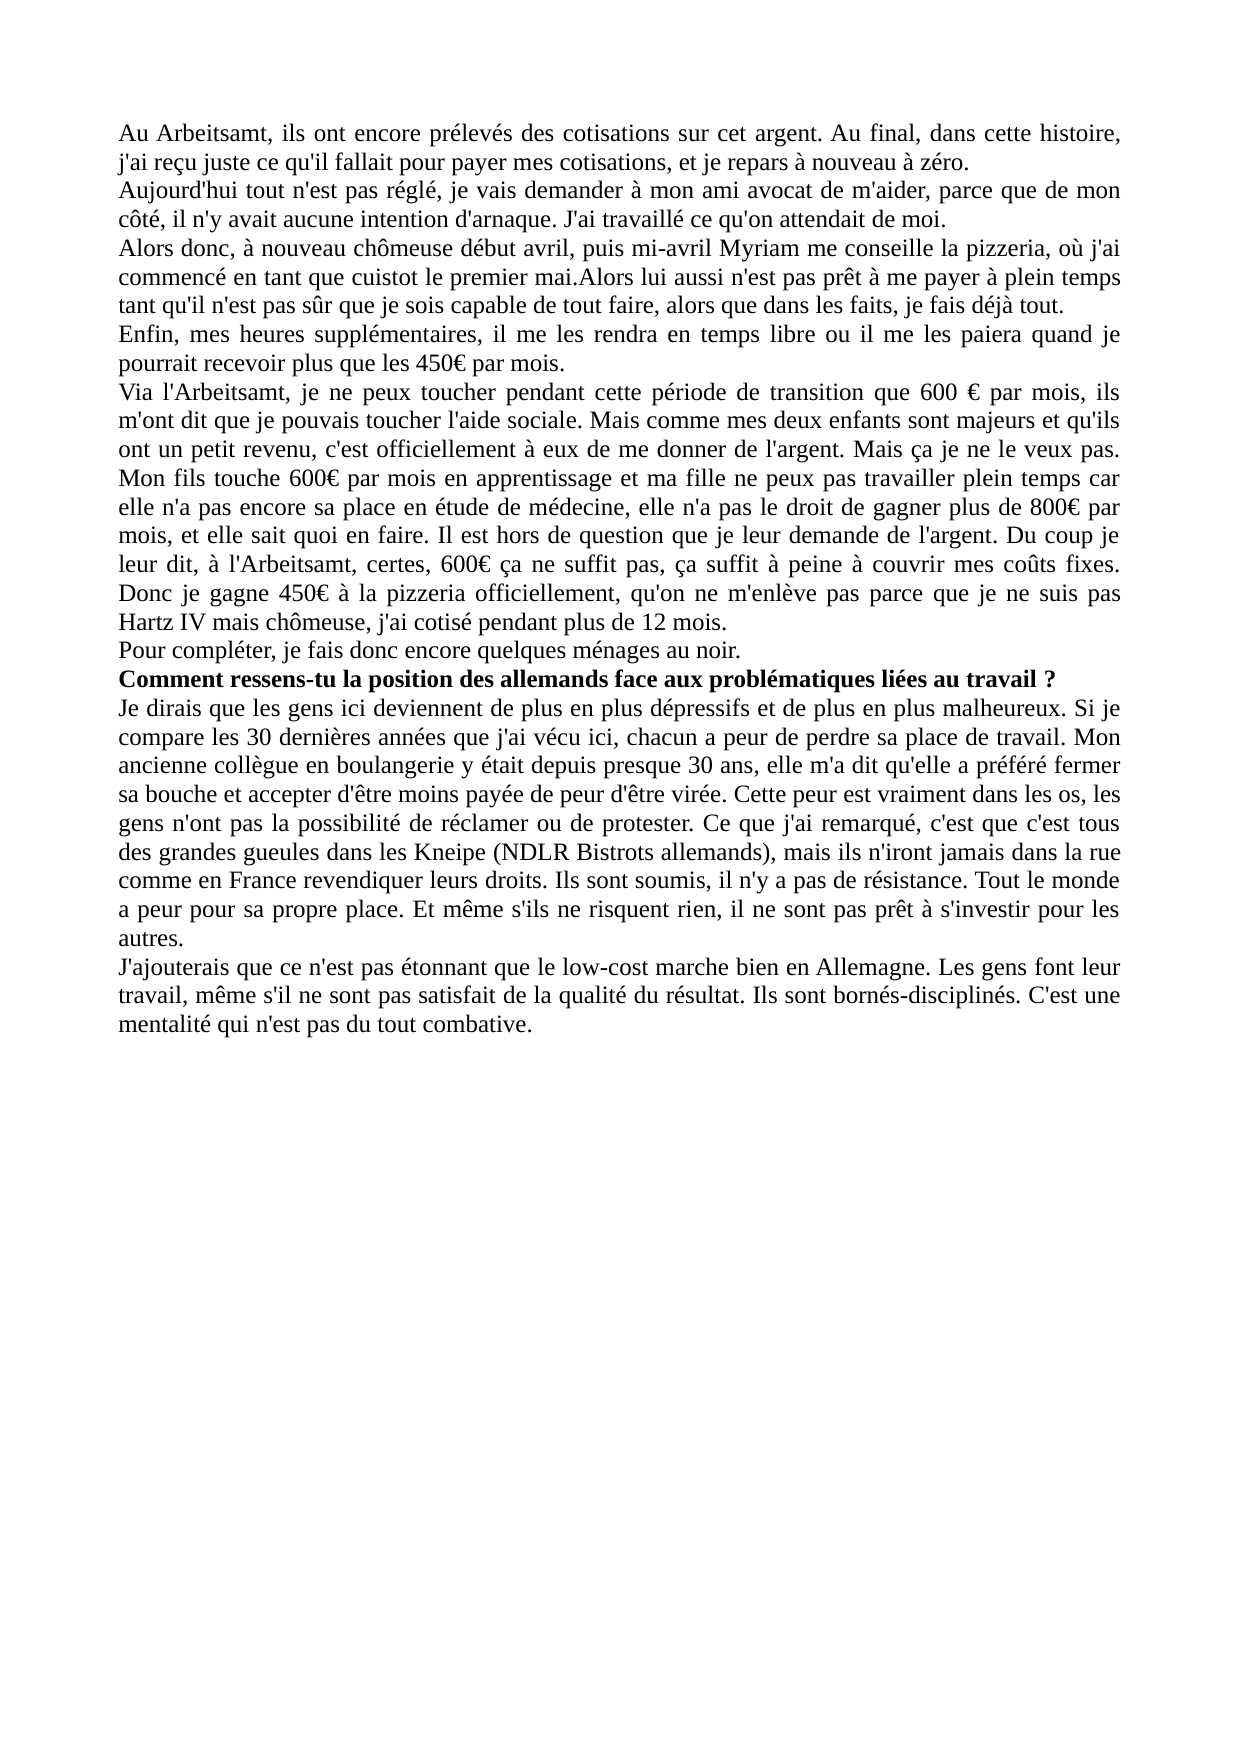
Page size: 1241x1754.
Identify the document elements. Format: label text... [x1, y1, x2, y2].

text Comment ressens-tu la position des allemands face aux problématiques liées au travail ? [118, 664, 1122, 693]
text Au Arbeitsamt, ils ont encore prélevés des cotisations sur cet argent. Au final, dans cette histoire, j'ai reçu juste ce qu'il fallait pour payer mes cotisations, et je repars à nouveau à zéro. [118, 118, 1122, 176]
text Alors donc, à nouveau chômeuse début avril, puis mi-avril Myriam me conseille la pizzeria, où j'ai commencé en tant que cuistot le premier mai.Alors lui aussi n'est pas prêt à me payer à plein temps tant qu'il n'est pas sûr que je sois capable de tout faire, alors que dans les faits, je fais déjà tout. [118, 233, 1122, 319]
text Enfin, mes heures supplémentaires, il me les rendra en temps libre ou il me les paiera quand je pourrait recevoir plus que les 450€ par mois. [118, 319, 1122, 377]
text Je dirais que les gens ici deviennent de plus en plus dépressifs et de plus en plus malheureux. Si je compare les 30 dernières années que j'ai vécu ici, chacun a peur de perdre sa place de travail. Mon ancienne collègue en boulangerie y était depuis presque 30 ans, elle m'a dit qu'elle a préféré fermer sa bouche et accepter d'être moins payée de peur d'être virée. Cette peur est vraiment dans les os, les gens n'ont pas la possibilité de réclamer ou de protester. Ce que j'ai remarqué, c'est que c'est tous des grandes gueules dans les Kneipe (NDLR Bistrots allemands), mais ils n'iront jamais dans la rue comme en France revendiquer leurs droits. Ils sont soumis, il n'y a pas de résistance. Tout le monde a peur pour sa propre place. Et même s'ils ne risquent rien, il ne sont pas prêt à s'investir pour les autres. [118, 693, 1122, 952]
text Via l'Arbeitsamt, je ne peux toucher pendant cette période de transition que 600 € par mois, ils m'ont dit que je pouvais toucher l'aide sociale. Mais comme mes deux enfants sont majeurs et qu'ils ont un petit revenu, c'est officiellement à eux de me donner de l'argent. Mais ça je ne le veux pas. Mon fils touche 600€ par mois en apprentissage et ma fille ne peux pas travailler plein temps car elle n'a pas encore sa place en étude de médecine, elle n'a pas le droit de gagner plus de 800€ par mois, et elle sait quoi en faire. Il est hors de question que je leur demande de l'argent. Du coup je leur dit, à l'Arbeitsamt, certes, 600€ ça ne suffit pas, ça suffit à peine à couvrir mes coûts fixes. Donc je gagne 450€ à la pizzeria officiellement, qu'on ne m'enlève pas parce que je ne suis pas Hartz IV mais chômeuse, j'ai cotisé pendant plus de 12 mois. [118, 377, 1122, 636]
text Aujourd'hui tout n'est pas réglé, je vais demander à mon ami avocat de m'aider, parce que de mon côté, il n'y avait aucune intention d'arnaque. J'ai travaillé ce qu'on attendait de moi. [118, 176, 1122, 233]
text Pour compléter, je fais donc encore quelques ménages au noir. [118, 636, 1122, 664]
text J'ajouterais que ce n'est pas étonnant que le low-cost marche bien en Allemagne. Les gens font leur travail, même s'il ne sont pas satisfait de la qualité du résultat. Ils sont bornés-disciplinés. C'est une mentalité qui n'est pas du tout combative. [118, 952, 1122, 1038]
